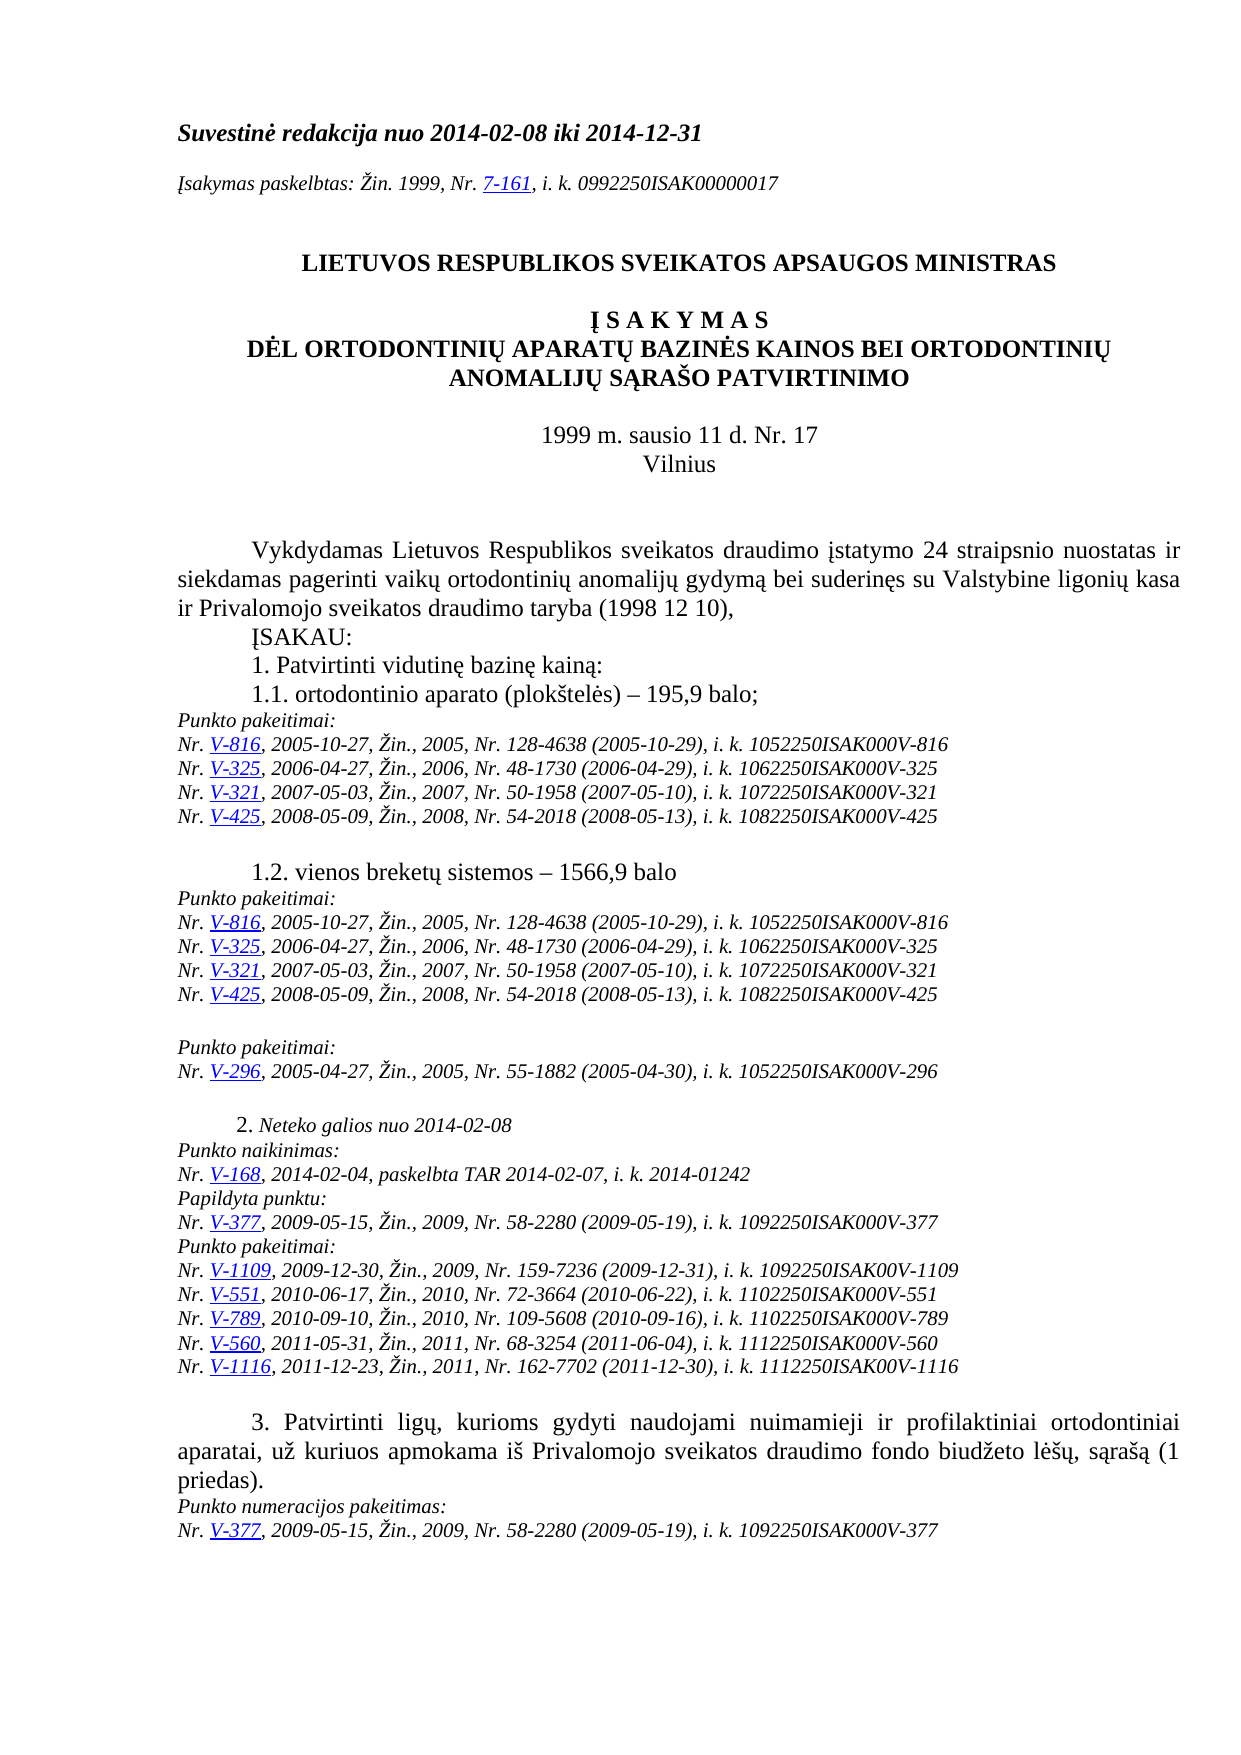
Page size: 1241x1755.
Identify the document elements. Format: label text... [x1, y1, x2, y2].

text Vykdydamas Lietuvos Respublikos sveikatos draudimo įstatymo 24 straipsnio nuostatas ir siekdamas pagerinti vaikų ortodontinių anomalijų gydymą bei suderinęs su Valstybine ligonių kasa ir Privalomojo sveikatos draudimo taryba (1998 12 10), [177, 535, 1181, 622]
text Papildyta punktu: [177, 1186, 1181, 1210]
text 1999 m. sausio 11 d. Nr. 17 [177, 420, 1181, 449]
text Nr. V-1109, 2009-12-30, Žin., 2009, Nr. 159-7236 (2009-12-31), i. k. 1092250ISAK00V-1109 [177, 1258, 1181, 1282]
text Nr. V-425, 2008-05-09, Žin., 2008, Nr. 54-2018 (2008-05-13), i. k. 1082250ISAK000V-425 [177, 804, 1181, 828]
text Nr. V-816, 2005-10-27, Žin., 2005, Nr. 128-4638 (2005-10-29), i. k. 1052250ISAK000V-816 [177, 910, 1181, 934]
text Nr. V-168, 2014-02-04, paskelbta TAR 2014-02-07, i. k. 2014-01242 [177, 1162, 1181, 1186]
text Vilnius [177, 449, 1181, 478]
text Nr. V-325, 2006-04-27, Žin., 2006, Nr. 48-1730 (2006-04-29), i. k. 1062250ISAK000V-325 [177, 756, 1181, 780]
text Punkto pakeitimai: [177, 1035, 1181, 1059]
text Punkto pakeitimai: [177, 886, 1181, 910]
text Į S A K Y M A S [177, 305, 1181, 334]
text Nr. V-325, 2006-04-27, Žin., 2006, Nr. 48-1730 (2006-04-29), i. k. 1062250ISAK000V-325 [177, 934, 1181, 958]
text Punkto naikinimas: [177, 1138, 1181, 1162]
text 1. Patvirtinti vidutinę bazinę kainą: [177, 650, 1181, 679]
text ĮSAKAU: [177, 622, 1181, 650]
text Punkto pakeitimai: [177, 1234, 1181, 1258]
text Nr. V-296, 2005-04-27, Žin., 2005, Nr. 55-1882 (2005-04-30), i. k. 1052250ISAK000V-296 [177, 1059, 1181, 1083]
text Nr. V-816, 2005-10-27, Žin., 2005, Nr. 128-4638 (2005-10-29), i. k. 1052250ISAK000V-816 [177, 732, 1181, 756]
text DĖL ORTODONTINIŲ APARATŲ BAZINĖS KAINOS BEI ORTODONTINIŲ ANOMALIJŲ SĄRAŠO PATVIRTINIMO [177, 334, 1181, 392]
text Suvestinė redakcija nuo 2014-02-08 iki 2014-12-31 [177, 118, 1181, 147]
text Nr. V-551, 2010-06-17, Žin., 2010, Nr. 72-3664 (2010-06-22), i. k. 1102250ISAK000V-551 [177, 1282, 1181, 1306]
text Nr. V-425, 2008-05-09, Žin., 2008, Nr. 54-2018 (2008-05-13), i. k. 1082250ISAK000V-425 [177, 982, 1181, 1006]
text Punkto pakeitimai: [177, 708, 1181, 732]
text Nr. V-321, 2007-05-03, Žin., 2007, Nr. 50-1958 (2007-05-10), i. k. 1072250ISAK000V-321 [177, 958, 1181, 982]
text Nr. V-1116, 2011-12-23, Žin., 2011, Nr. 162-7702 (2011-12-30), i. k. 1112250ISAK00V-1116 [177, 1354, 1181, 1378]
text Punkto numeracijos pakeitimas: [177, 1493, 1181, 1518]
text 3. Patvirtinti ligų, kurioms gydyti naudojami nuimamieji ir profilaktiniai ortodontiniai aparatai, už kuriuos apmokama iš Privalomojo sveikatos draudimo fondo biudžeto lėšų, sąrašą (1 priedas). [177, 1407, 1181, 1493]
text 1.2. vienos breketų sistemos – 1566,9 balo [177, 857, 1181, 886]
text Nr. V-789, 2010-09-10, Žin., 2010, Nr. 109-5608 (2010-09-16), i. k. 1102250ISAK000V-789 [177, 1306, 1181, 1330]
text 1.1. ortodontinio aparato (plokštelės) – 195,9 balo; [177, 679, 1181, 708]
text Nr. V-560, 2011-05-31, Žin., 2011, Nr. 68-3254 (2011-06-04), i. k. 1112250ISAK000V-560 [177, 1330, 1181, 1354]
text Nr. V-377, 2009-05-15, Žin., 2009, Nr. 58-2280 (2009-05-19), i. k. 1092250ISAK000V-377 [177, 1518, 1181, 1542]
text Įsakymas paskelbtas: Žin. 1999, Nr. 7-161, i. k. 0992250ISAK00000017 [177, 171, 1181, 195]
text 2. Neteko galios nuo 2014-02-08 [177, 1112, 1181, 1138]
text Nr. V-321, 2007-05-03, Žin., 2007, Nr. 50-1958 (2007-05-10), i. k. 1072250ISAK000V-321 [177, 780, 1181, 804]
text LIETUVOS RESPUBLIKOS SVEIKATOS APSAUGOS MINISTRAS [177, 248, 1181, 277]
text Nr. V-377, 2009-05-15, Žin., 2009, Nr. 58-2280 (2009-05-19), i. k. 1092250ISAK000V-377 [177, 1210, 1181, 1234]
